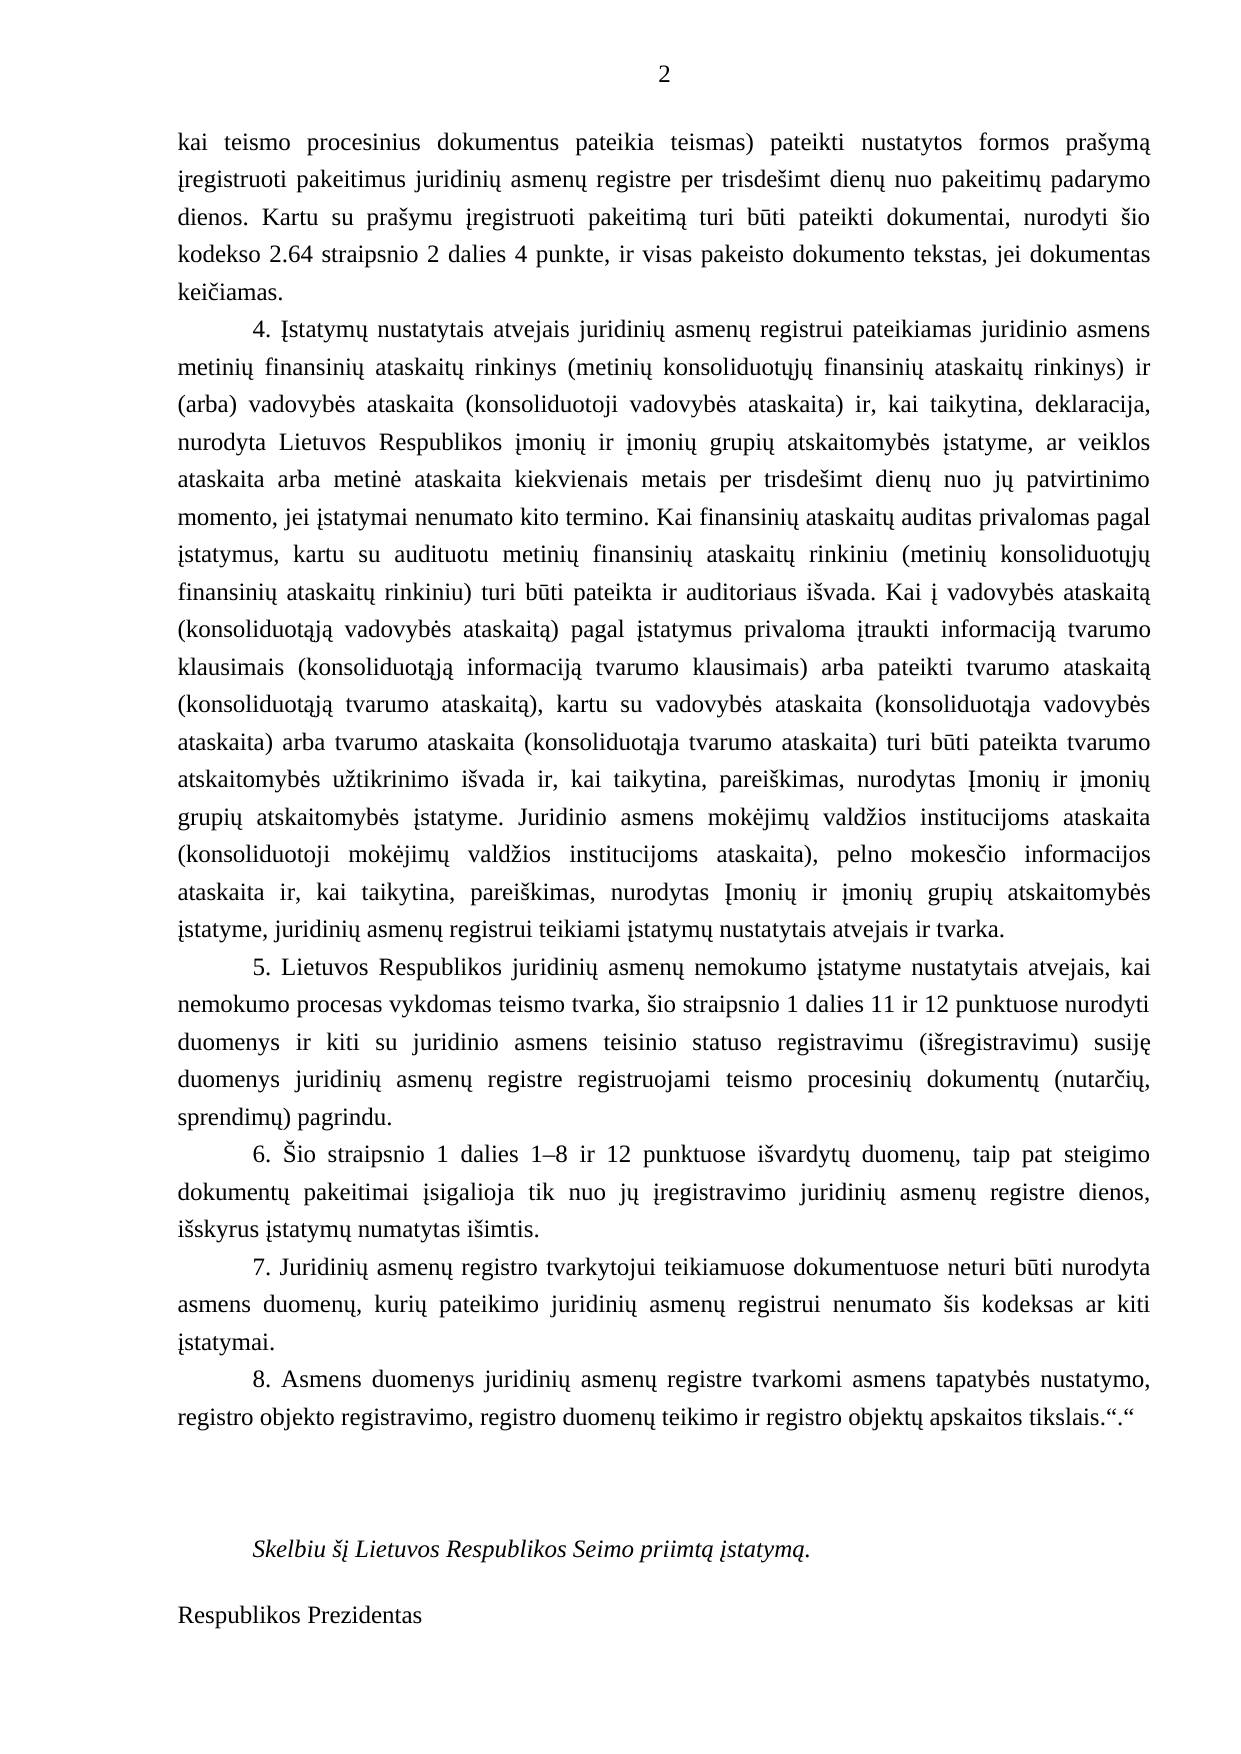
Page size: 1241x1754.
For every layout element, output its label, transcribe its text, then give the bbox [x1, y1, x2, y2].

text 4. Įstatymų nustatytais atvejais juridinių asmenų registrui pateikiamas juridinio asmens metinių finansinių ataskaitų rinkinys (metinių konsoliduotųjų finansinių ataskaitų rinkinys) ir (arba) vadovybės ataskaita (konsoliduotoji vadovybės ataskaita) ir, kai taikytina, deklaracija, nurodyta Lietuvos Respublikos įmonių ir įmonių grupių atskaitomybės įstatyme, ar veiklos ataskaita arba metinė ataskaita kiekvienais metais per trisdešimt dienų nuo jų patvirtinimo momento, jei įstatymai nenumato kito termino. Kai finansinių ataskaitų auditas privalomas pagal įstatymus, kartu su audituotu metinių finansinių ataskaitų rinkiniu (metinių konsoliduotųjų finansinių ataskaitų rinkiniu) turi būti pateikta ir auditoriaus išvada. Kai į vadovybės ataskaitą (konsoliduotąją vadovybės ataskaitą) pagal įstatymus privaloma įtraukti informaciją tvarumo klausimais (konsoliduotąją informaciją tvarumo klausimais) arba pateikti tvarumo ataskaitą (konsoliduotąją tvarumo ataskaitą), kartu su vadovybės ataskaita (konsoliduotąja vadovybės ataskaita) arba tvarumo ataskaita (konsoliduotąja tvarumo ataskaita) turi būti pateikta tvarumo atskaitomybės užtikrinimo išvada ir, kai taikytina, pareiškimas, nurodytas Įmonių ir įmonių grupių atskaitomybės įstatyme. Juridinio asmens mokėjimų valdžios institucijoms ataskaita (konsoliduotoji mokėjimų valdžios institucijoms ataskaita), pelno mokesčio informacijos ataskaita ir, kai taikytina, pareiškimas, nurodytas Įmonių ir įmonių grupių atskaitomybės įstatyme, juridinių asmenų registrui teikiami įstatymų nustatytais atvejais ir tvarka. [177, 306, 1152, 943]
text 5. Lietuvos Respublikos juridinių asmenų nemokumo įstatyme nustatytais atvejais, kai nemokumo procesas vykdomas teismo tvarka, šio straipsnio 1 dalies 11 ir 12 punktuose nurodyti duomenys ir kiti su juridinio asmens teisinio statuso registravimu (išregistravimu) susiję duomenys juridinių asmenų registre registruojami teismo procesinių dokumentų (nutarčių, sprendimų) pagrindu. [177, 943, 1152, 1131]
text Respublikos Prezidentas [177, 1600, 1152, 1629]
text 7. Juridinių asmenų registro tvarkytojui teikiamuose dokumentuose neturi būti nurodyta asmens duomenų, kurių pateikimo juridinių asmenų registrui nenumato šis kodeksas ar kiti įstatymai. [177, 1243, 1152, 1356]
text 8. Asmens duomenys juridinių asmenų registre tvarkomi asmens tapatybės nustatymo, registro objekto registravimo, registro duomenų teikimo ir registro objektų apskaitos tikslais.“.“ [177, 1356, 1152, 1431]
text kai teismo procesinius dokumentus pateikia teismas) pateikti nustatytos formos prašymą įregistruoti pakeitimus juridinių asmenų registre per trisdešimt dienų nuo pakeitimų padarymo dienos. Kartu su prašymu įregistruoti pakeitimą turi būti pateikti dokumentai, nurodyti šio kodekso 2.64 straipsnio 2 dalies 4 punkte, ir visas pakeisto dokumento tekstas, jei dokumentas keičiamas. [177, 118, 1152, 306]
text Skelbiu šį Lietuvos Respublikos Seimo priimtą įstatymą. [177, 1534, 1152, 1563]
text 6. Šio straipsnio 1 dalies 1–8 ir 12 punktuose išvardytų duomenų, taip pat steigimo dokumentų pakeitimai įsigalioja tik nuo jų įregistravimo juridinių asmenų registre dienos, išskyrus įstatymų numatytas išimtis. [177, 1131, 1152, 1243]
